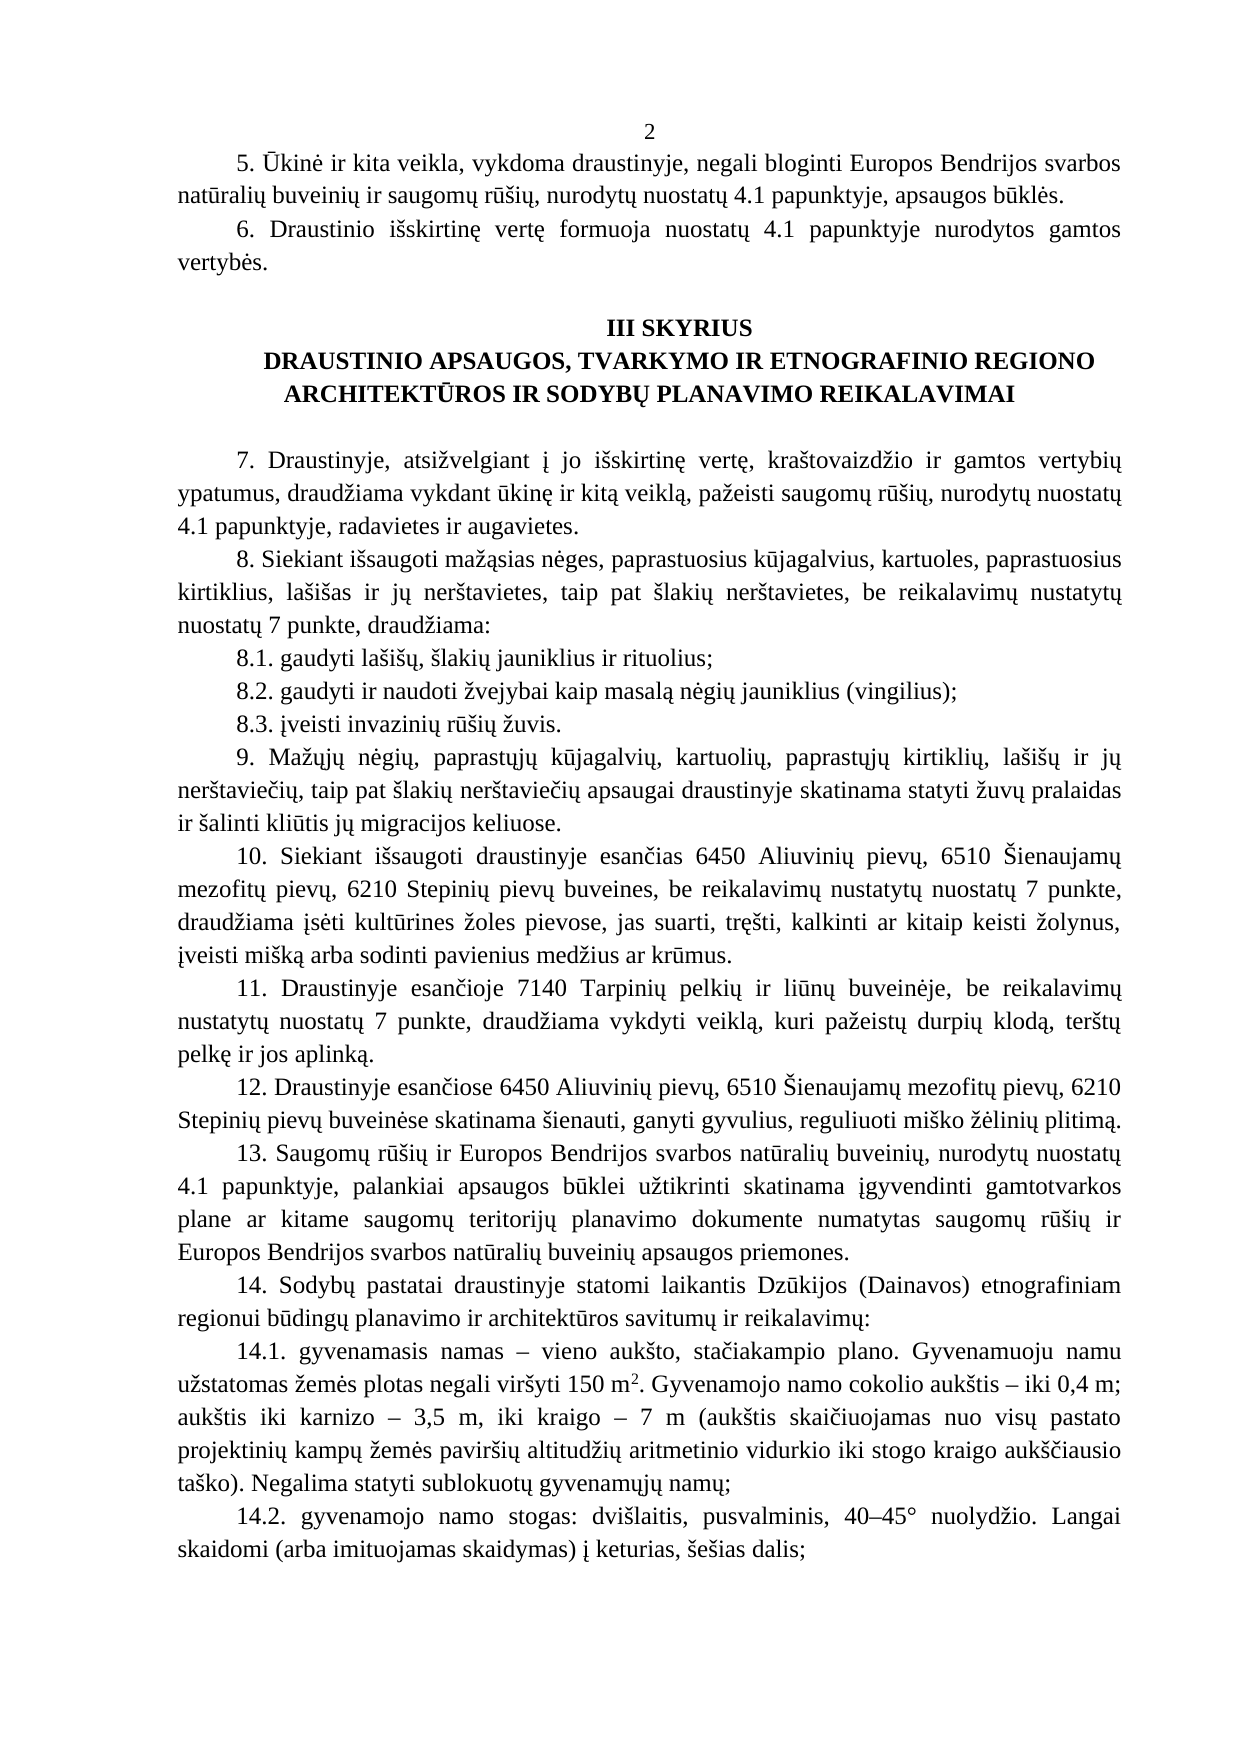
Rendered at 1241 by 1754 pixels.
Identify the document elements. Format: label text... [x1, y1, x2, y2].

text 14.2. gyvenamojo namo stogas: dvišlaitis, pusvalminis, 40–45° nuolydžio. Langai skaidomi (arba imituojamas skaidymas) į keturias, šešias dalis; [177, 1501, 1122, 1563]
text 14. Sodybų pastatai draustinyje statomi laikantis Dzūkijos (Dainavos) etnografiniam regionui būdingų planavimo ir architektūros savitumų ir reikalavimų: [177, 1270, 1122, 1332]
text 9. Mažųjų nėgių, paprastųjų kūjagalvių, kartuolių, paprastųjų kirtiklių, lašišų ir jų nerštaviečių, taip pat šlakių nerštaviečių apsaugai draustinyje skatinama statyti žuvų pralaidas ir šalinti kliūtis jų migracijos keliuose. [177, 742, 1122, 837]
text 8.3. įveisti invazinių rūšių žuvis. [177, 709, 1122, 738]
text 5. Ūkinė ir kita veikla, vykdoma draustinyje, negali bloginti Europos Bendrijos svarbos natūralių buveinių ir saugomų rūšių, nurodytų nuostatų 4.1 papunktyje, apsaugos būklės. [177, 148, 1122, 209]
text 6. Draustinio išskirtinę vertę formuoja nuostatų 4.1 papunktyje nurodytos gamtos vertybės. [177, 214, 1122, 275]
text 11. Draustinyje esančioje 7140 Tarpinių pelkių ir liūnų buveinėje, be reikalavimų nustatytų nuostatų 7 punkte, draudžiama vykdyti veiklą, kuri pažeistų durpių klodą, terštų pelkę ir jos aplinką. [177, 973, 1122, 1068]
text 8. Siekiant išsaugoti mažąsias nėges, paprastuosius kūjagalvius, kartuoles, paprastuosius kirtiklius, lašišas ir jų nerštavietes, taip pat šlakių nerštavietes, be reikalavimų nustatytų nuostatų 7 punkte, draudžiama: [177, 544, 1122, 639]
text 12. Draustinyje esančiose 6450 Aliuvinių pievų, 6510 Šienaujamų mezofitų pievų, 6210 Stepinių pievų buveinėse skatinama šienauti, ganyti gyvulius, reguliuoti miško žėlinių plitimą. [177, 1072, 1122, 1134]
text 8.2. gaudyti ir naudoti žvejybai kaip masalą nėgių jauniklius (vingilius); [177, 676, 1122, 705]
text 13. Saugomų rūšių ir Europos Bendrijos svarbos natūralių buveinių, nurodytų nuostatų 4.1 papunktyje, palankiai apsaugos būklei užtikrinti skatinama įgyvendinti gamtotvarkos plane ar kitame saugomų teritorijų planavimo dokumente numatytas saugomų rūšių ir Europos Bendrijos svarbos natūralių buveinių apsaugos priemones. [177, 1138, 1122, 1266]
text 8.1. gaudyti lašišų, šlakių jauniklius ir rituolius; [177, 643, 1122, 672]
text 14.1. gyvenamasis namas – vieno aukšto, stačiakampio plano. Gyvenamuoju namu užstatomas žemės plotas negali viršyti 150 m2. Gyvenamojo namo cokolio aukštis – iki 0,4 m; aukštis iki karnizo – 3,5 m, iki kraigo – 7 m (aukštis skaičiuojamas nuo visų pastato projektinių kampų žemės paviršių altitudžių aritmetinio vidurkio iki stogo kraigo aukščiausio taško). Negalima statyti sublokuotų gyvenamųjų namų; [177, 1336, 1122, 1497]
text DRAUSTINIO APSAUGOS, TVARKYMO IR ETNOGRAFINIO REGIONO ARCHITEKTŪROS IR SODYBŲ PLANAVIMO REIKALAVIMAI [177, 346, 1122, 407]
text 10. Siekiant išsaugoti draustinyje esančias 6450 Aliuvinių pievų, 6510 Šienaujamų mezofitų pievų, 6210 Stepinių pievų buveines, be reikalavimų nustatytų nuostatų 7 punkte, draudžiama įsėti kultūrines žoles pievose, jas suarti, tręšti, kalkinti ar kitaip keisti žolynus, įveisti mišką arba sodinti pavienius medžius ar krūmus. [177, 841, 1122, 969]
text III SKYRIUS [177, 313, 1122, 341]
text 7. Draustinyje, atsižvelgiant į jo išskirtinę vertę, kraštovaizdžio ir gamtos vertybių ypatumus, draudžiama vykdant ūkinę ir kitą veiklą, pažeisti saugomų rūšių, nurodytų nuostatų 4.1 papunktyje, radavietes ir augavietes. [177, 445, 1122, 539]
